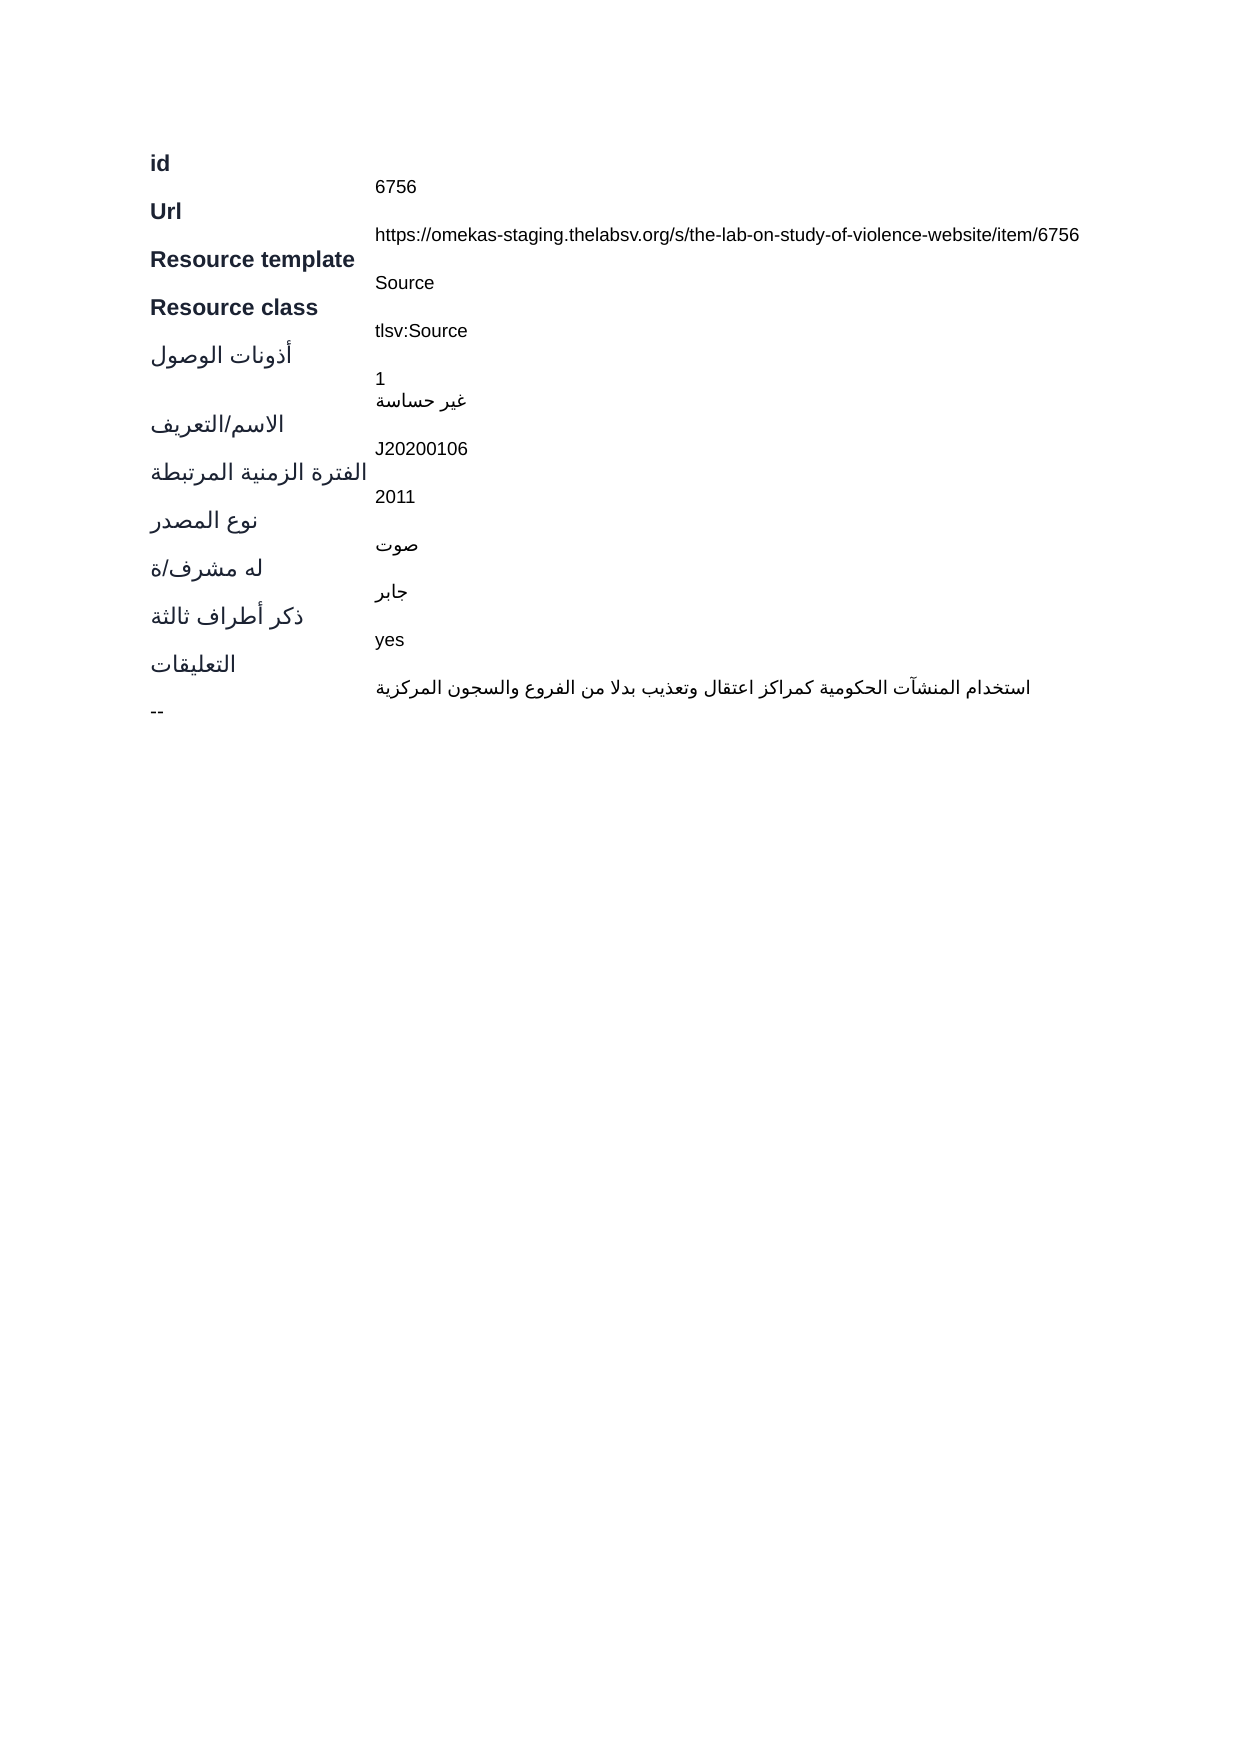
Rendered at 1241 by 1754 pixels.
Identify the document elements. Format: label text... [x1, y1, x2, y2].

text غير حساسة [375, 389, 1090, 411]
text id [150, 150, 1090, 176]
text tlsv:Source [375, 320, 1090, 342]
text J20200106 [375, 437, 1090, 459]
text الاسم/التعريف [150, 411, 1090, 437]
text yes [375, 629, 1090, 651]
text نوع المصدر [150, 507, 1090, 533]
text -- [150, 699, 1090, 723]
text 6756 [375, 176, 1090, 198]
text 2011 [375, 485, 1090, 507]
text جابر [375, 581, 1090, 603]
text استخدام المنشآت الحكومية كمراكز اعتقال وتعذيب بدلا من الفروع والسجون المركزية [375, 677, 1090, 699]
text Url [150, 198, 1090, 224]
text Resource class [150, 294, 1090, 320]
text التعليقات [150, 651, 1090, 677]
text Resource template [150, 246, 1090, 272]
text صوت [375, 533, 1090, 555]
text ذكر أطراف ثالثة [150, 603, 1090, 629]
text الفترة الزمنية المرتبطة [150, 459, 1090, 485]
text 1 [375, 368, 1090, 389]
text له مشرف/ة [150, 555, 1090, 581]
text Source [375, 272, 1090, 294]
text أذونات الوصول [150, 342, 1090, 368]
text https://omekas-staging.thelabsv.org/s/the-lab-on-study-of-violence-website/item/6756 [375, 224, 1090, 246]
